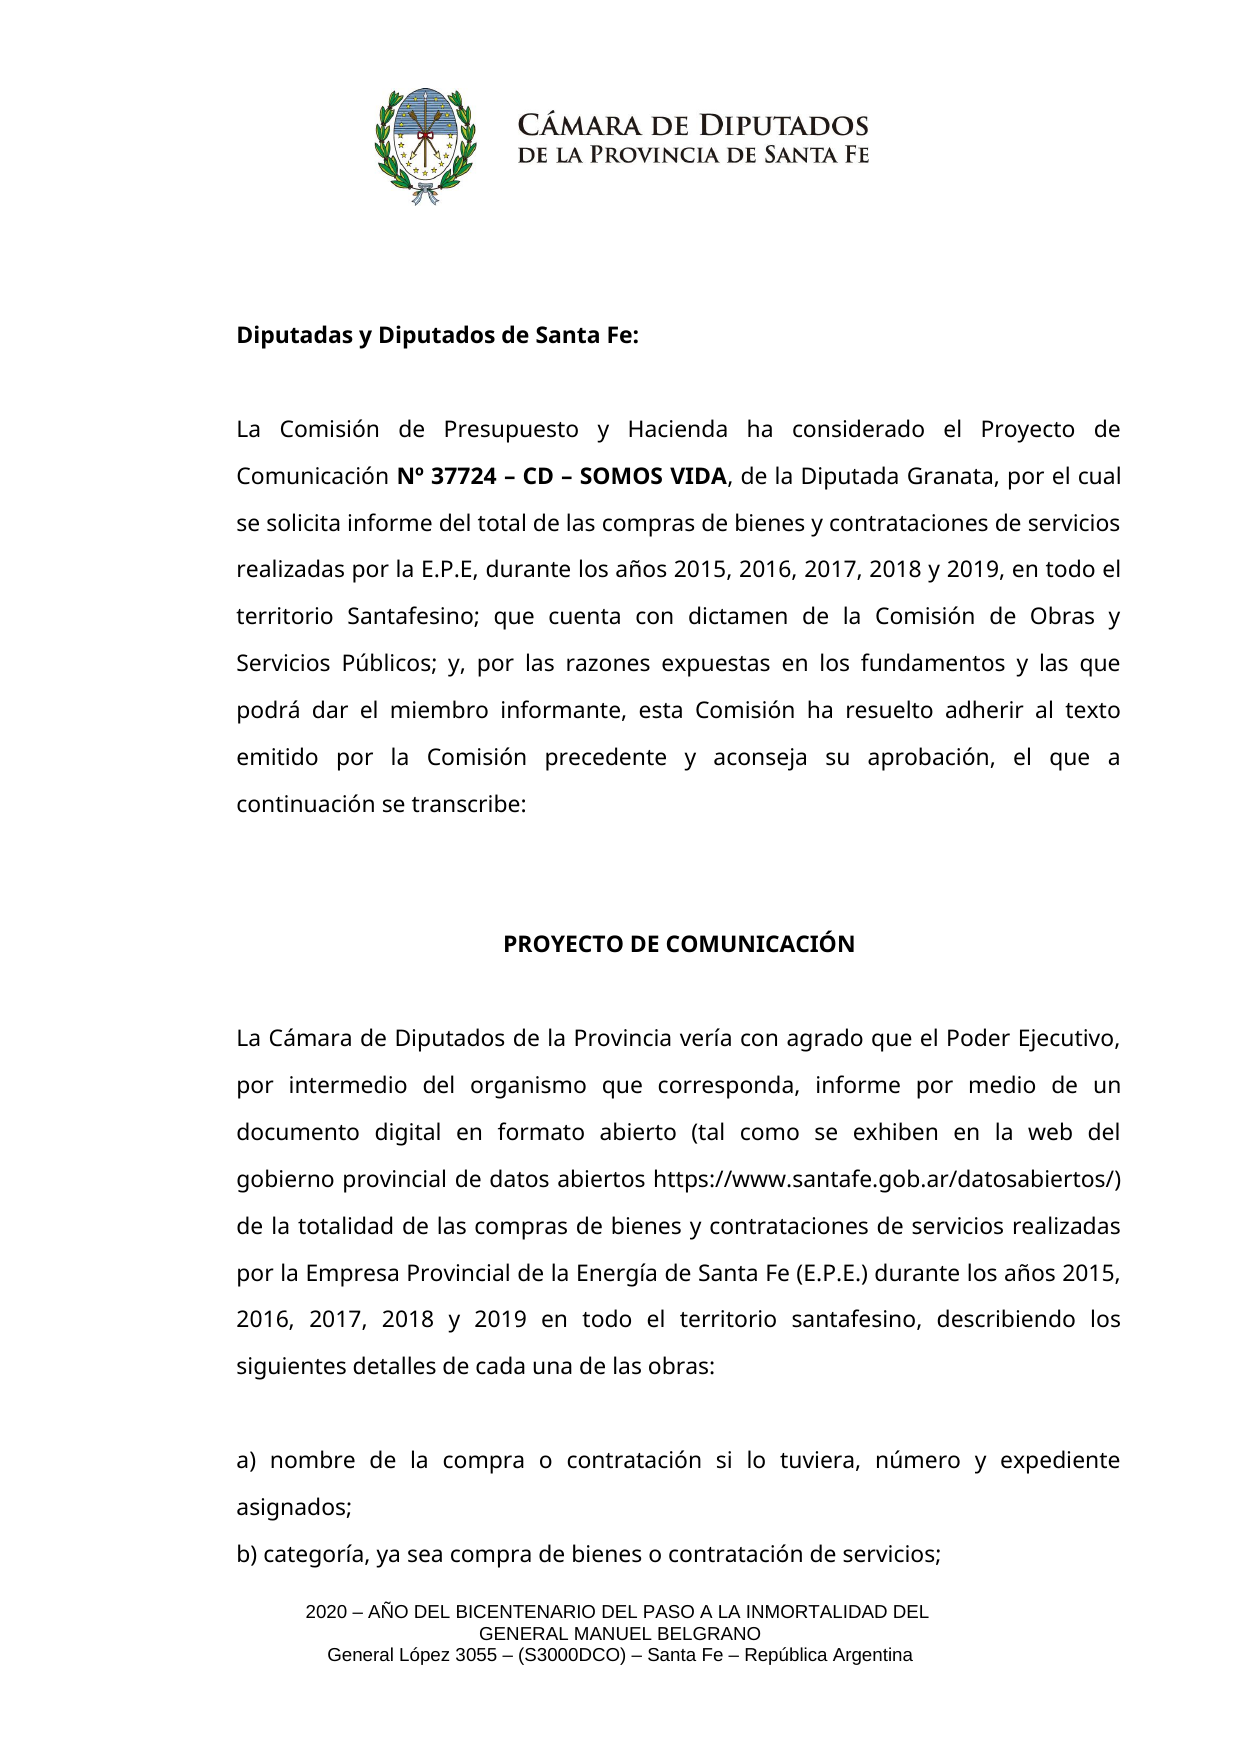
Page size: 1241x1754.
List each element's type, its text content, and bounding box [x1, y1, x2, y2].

text La Cámara de Diputados de la Provincia vería con agrado que el Poder Ejecutivo, por intermedio del organismo que corresponda, informe por medio de un documento digital en formato abierto (tal como se exhiben en la web del gobierno provincial de datos abiertos https://www.santafe.gob.ar/datosabiertos/) de la totalidad de las compras de bienes y contrataciones de servicios realizadas por la Empresa Provincial de la Energía de Santa Fe (E.P.E.) durante los años 2015, 2016, 2017, 2018 y 2019 en todo el territorio santafesino, describiendo los siguientes detalles de cada una de las obras: [236, 1022, 1122, 1381]
text a) nombre de la compra o contratación si lo tuviera, número y expediente asignados; [236, 1444, 1122, 1522]
text Diputadas y Diputados de Santa Fe: [236, 319, 1122, 350]
text La Comisión de Presupuesto y Hacienda ha considerado el Proyecto de Comunicación Nº 37724 – CD – SOMOS VIDA, de la Diputada Granata, por el cual se solicita informe del total de las compras de bienes y contrataciones de servicios realizadas por la E.P.E, durante los años 2015, 2016, 2017, 2018 y 2019, en todo el territorio Santafesino; que cuenta con dictamen de la Comisión de Obras y Servicios Públicos; y, por las razones expuestas en los fundamentos y las que podrá dar el miembro informante, esta Comisión ha resuelto adherir al texto emitido por la Comisión precedente y aconseja su aprobación, el que a continuación se transcribe: [236, 413, 1122, 819]
text b) categoría, ya sea compra de bienes o contratación de servicios; [236, 1538, 1122, 1569]
picture [374, 88, 869, 210]
text PROYECTO DE COMUNICACIÓN [236, 928, 1122, 959]
